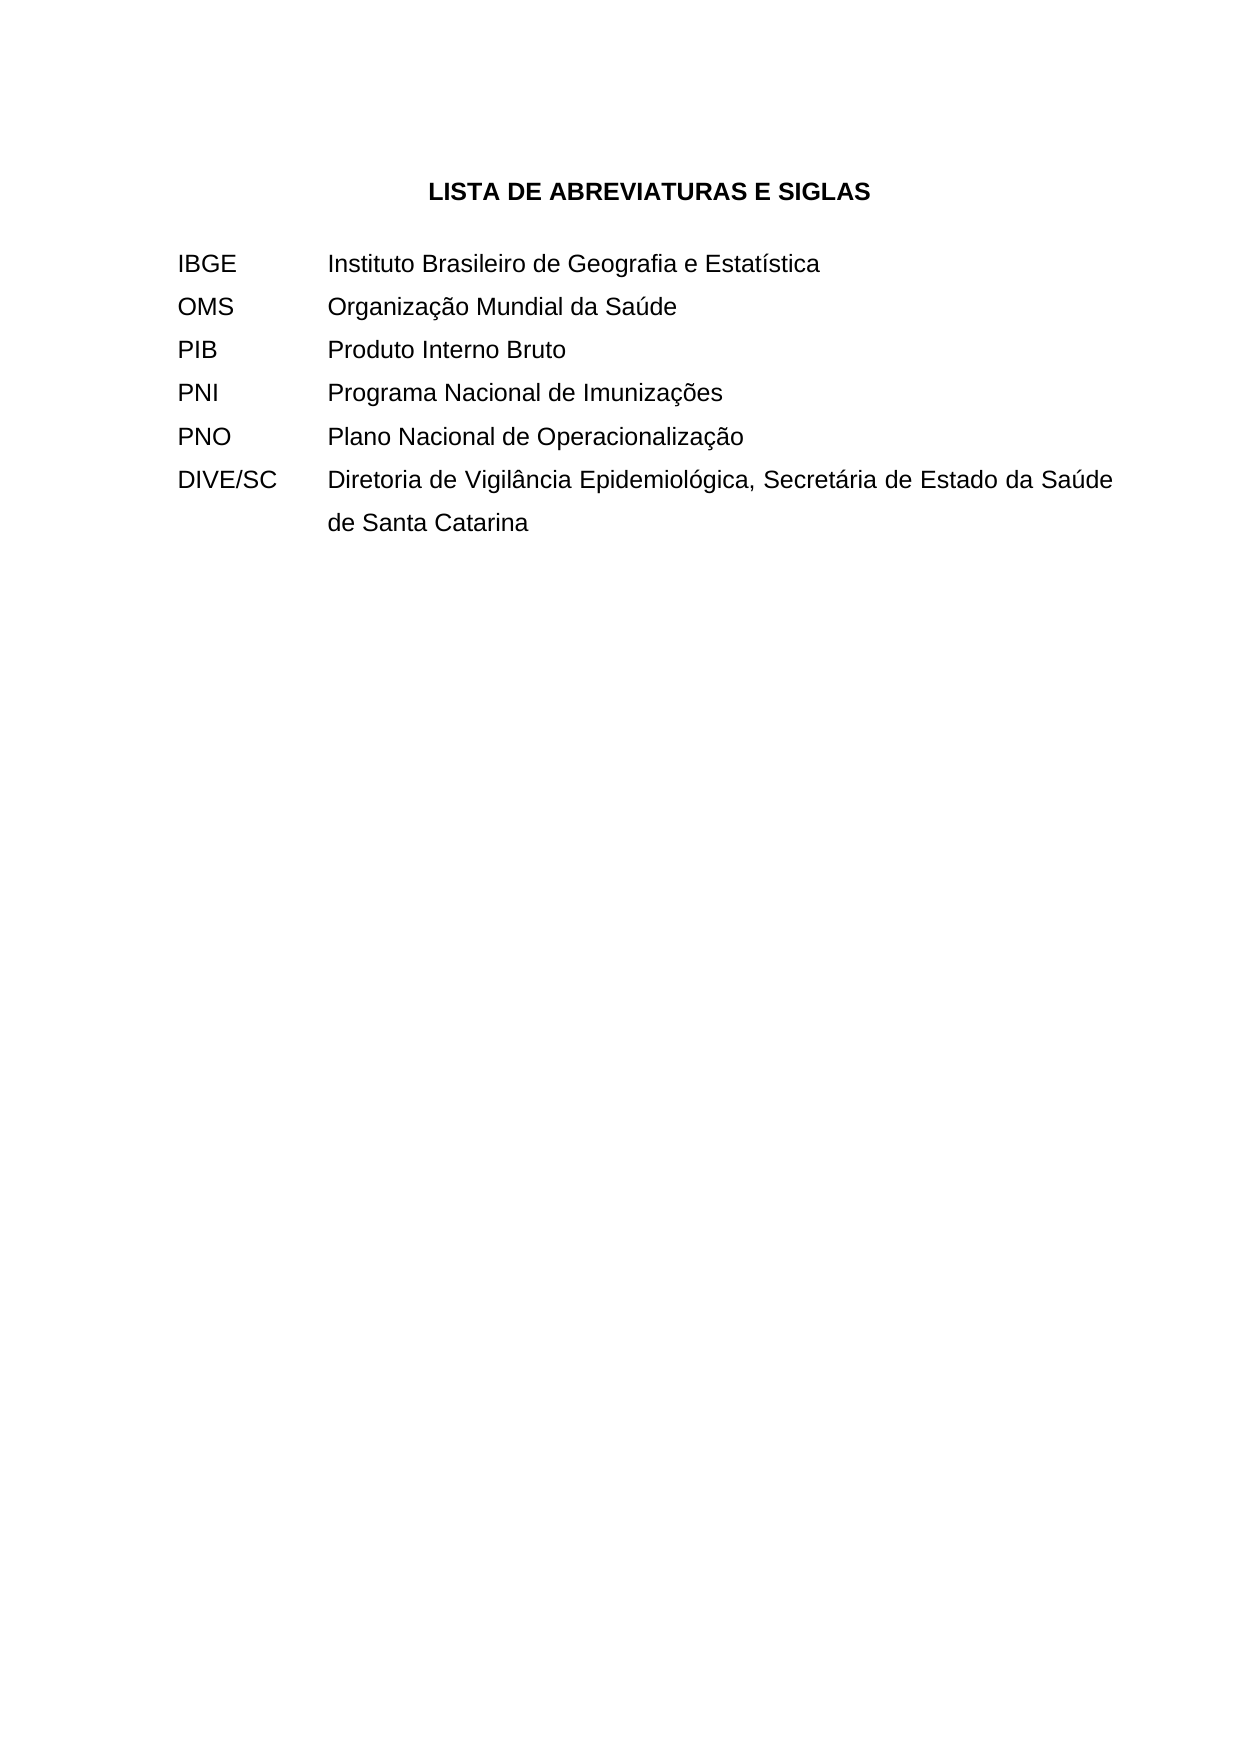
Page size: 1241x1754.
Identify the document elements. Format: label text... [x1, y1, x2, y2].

text DIVE/SC Diretoria de Vigilância Epidemiológica, Secretária de Estado da Saúde de Santa Catarina [177, 465, 1122, 537]
text IBGE Instituto Brasileiro de Geografia e Estatística [177, 249, 1122, 278]
text PNI Programa Nacional de Imunizações [177, 378, 1122, 407]
text OMS Organização Mundial da Saúde [177, 292, 1122, 321]
text PIB Produto Interno Bruto [177, 335, 1122, 364]
title LISTA DE ABREVIATURAS E SIGLAS [177, 177, 1122, 206]
text PNO Plano Nacional de Operacionalização [177, 422, 1122, 450]
